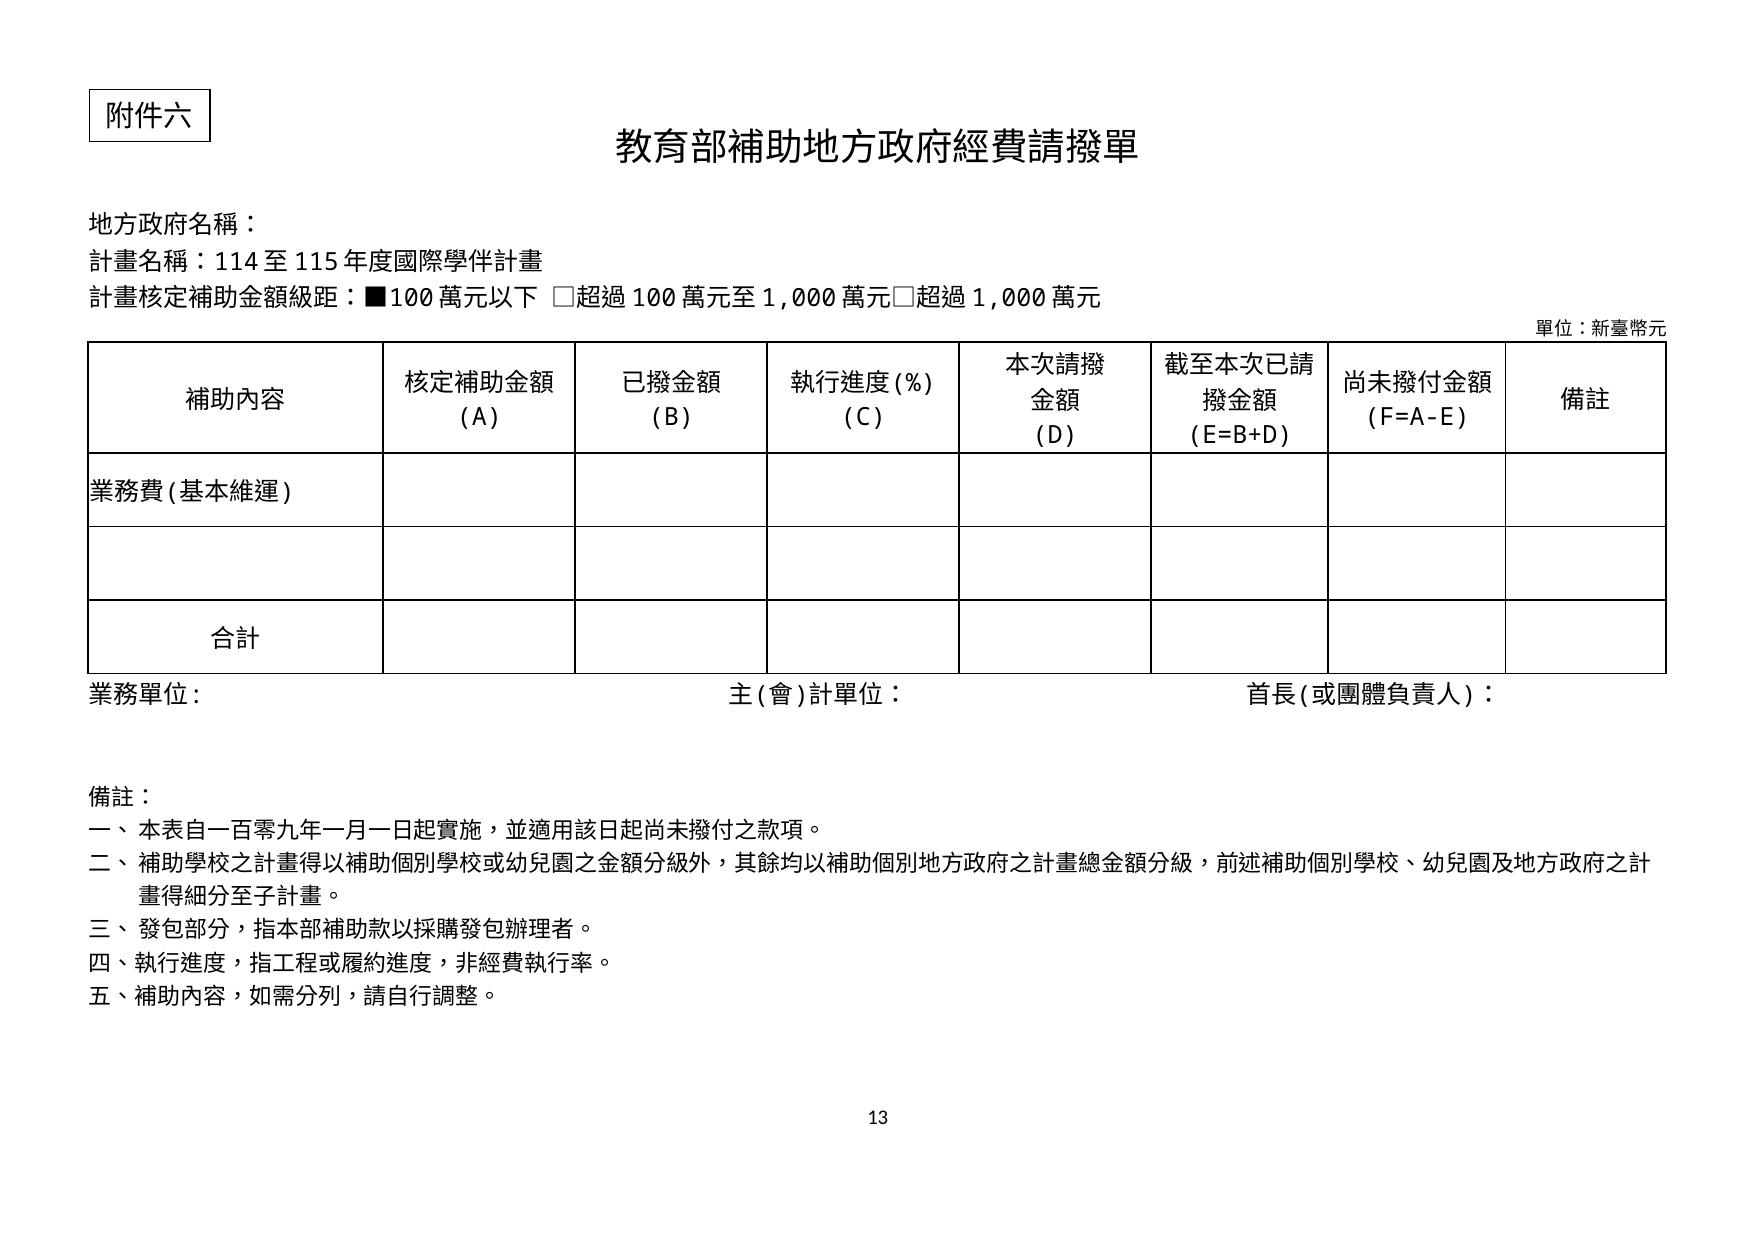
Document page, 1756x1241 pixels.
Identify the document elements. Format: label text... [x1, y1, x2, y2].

text 備註： [89, 778, 1667, 812]
table_cell [1506, 454, 1665, 526]
table_header 截至本次已請撥金額(E=B+D) [1152, 343, 1327, 452]
table_cell [768, 601, 958, 672]
text 四、執行進度，指工程或履約進度，非經費執行率。 [89, 944, 1667, 978]
table_cell [576, 527, 766, 599]
text 計畫名稱：114至115年度國際學伴計畫 [89, 241, 1667, 277]
table_header 本次請撥 金額 (D) [960, 343, 1150, 452]
text 計畫核定補助金額級距：■100萬元以下 □超過100萬元至1,000萬元□超過1,000萬元 [89, 277, 1667, 314]
table_header 備註 [1506, 343, 1665, 452]
text 地方政府名稱： [89, 205, 1667, 241]
list 發包部分，指本部補助款以採購發包辦理者。 [89, 911, 1667, 944]
table_cell [960, 601, 1150, 672]
table_header 補助內容 [89, 343, 382, 452]
table_cell [1329, 454, 1505, 526]
list 補助學校之計畫得以補助個別學校或幼兒園之金額分級外，其餘均以補助個別地方政府之計畫總金額分級，前述補助個別學校、幼兒園及地方政府之計畫得細分至子計畫。 [89, 845, 1667, 911]
table_header 核定補助金額(A) [384, 343, 574, 452]
table_cell [384, 454, 574, 526]
table_cell 業務費(基本維運) [89, 454, 382, 526]
table_cell 合計 [89, 601, 382, 672]
table_cell [384, 601, 574, 672]
table_cell [960, 527, 1150, 599]
table_header 尚未撥付金額(F=A-E) [1329, 343, 1505, 452]
table_cell [1329, 601, 1505, 672]
text 業務單位: 主(會)計單位： 首長(或團體負責人)： [89, 674, 1667, 710]
table_cell [1152, 527, 1327, 599]
table_cell [1506, 601, 1665, 672]
text 教育部補助地方政府經費請撥單 [89, 117, 1667, 171]
table_cell [768, 454, 958, 526]
table_cell [576, 601, 766, 672]
table_header 執行進度(%) (C) [768, 343, 958, 452]
table_cell [89, 527, 382, 599]
table_cell [1152, 454, 1327, 526]
text 五、補助內容，如需分列，請自行調整。 [89, 978, 1667, 1011]
text 單位：新臺幣元 [89, 314, 1667, 341]
table_cell [384, 527, 574, 599]
table_cell [960, 454, 1150, 526]
table_cell [1506, 527, 1665, 599]
table_cell [576, 454, 766, 526]
table_cell [1152, 601, 1327, 672]
table_header 已撥金額 (B) [576, 343, 766, 452]
text 附件六 [105, 93, 209, 135]
table_cell [768, 527, 958, 599]
list 本表自一百零九年一月一日起實施，並適用該日起尚未撥付之款項。 [89, 812, 1667, 845]
table_cell [1329, 527, 1505, 599]
